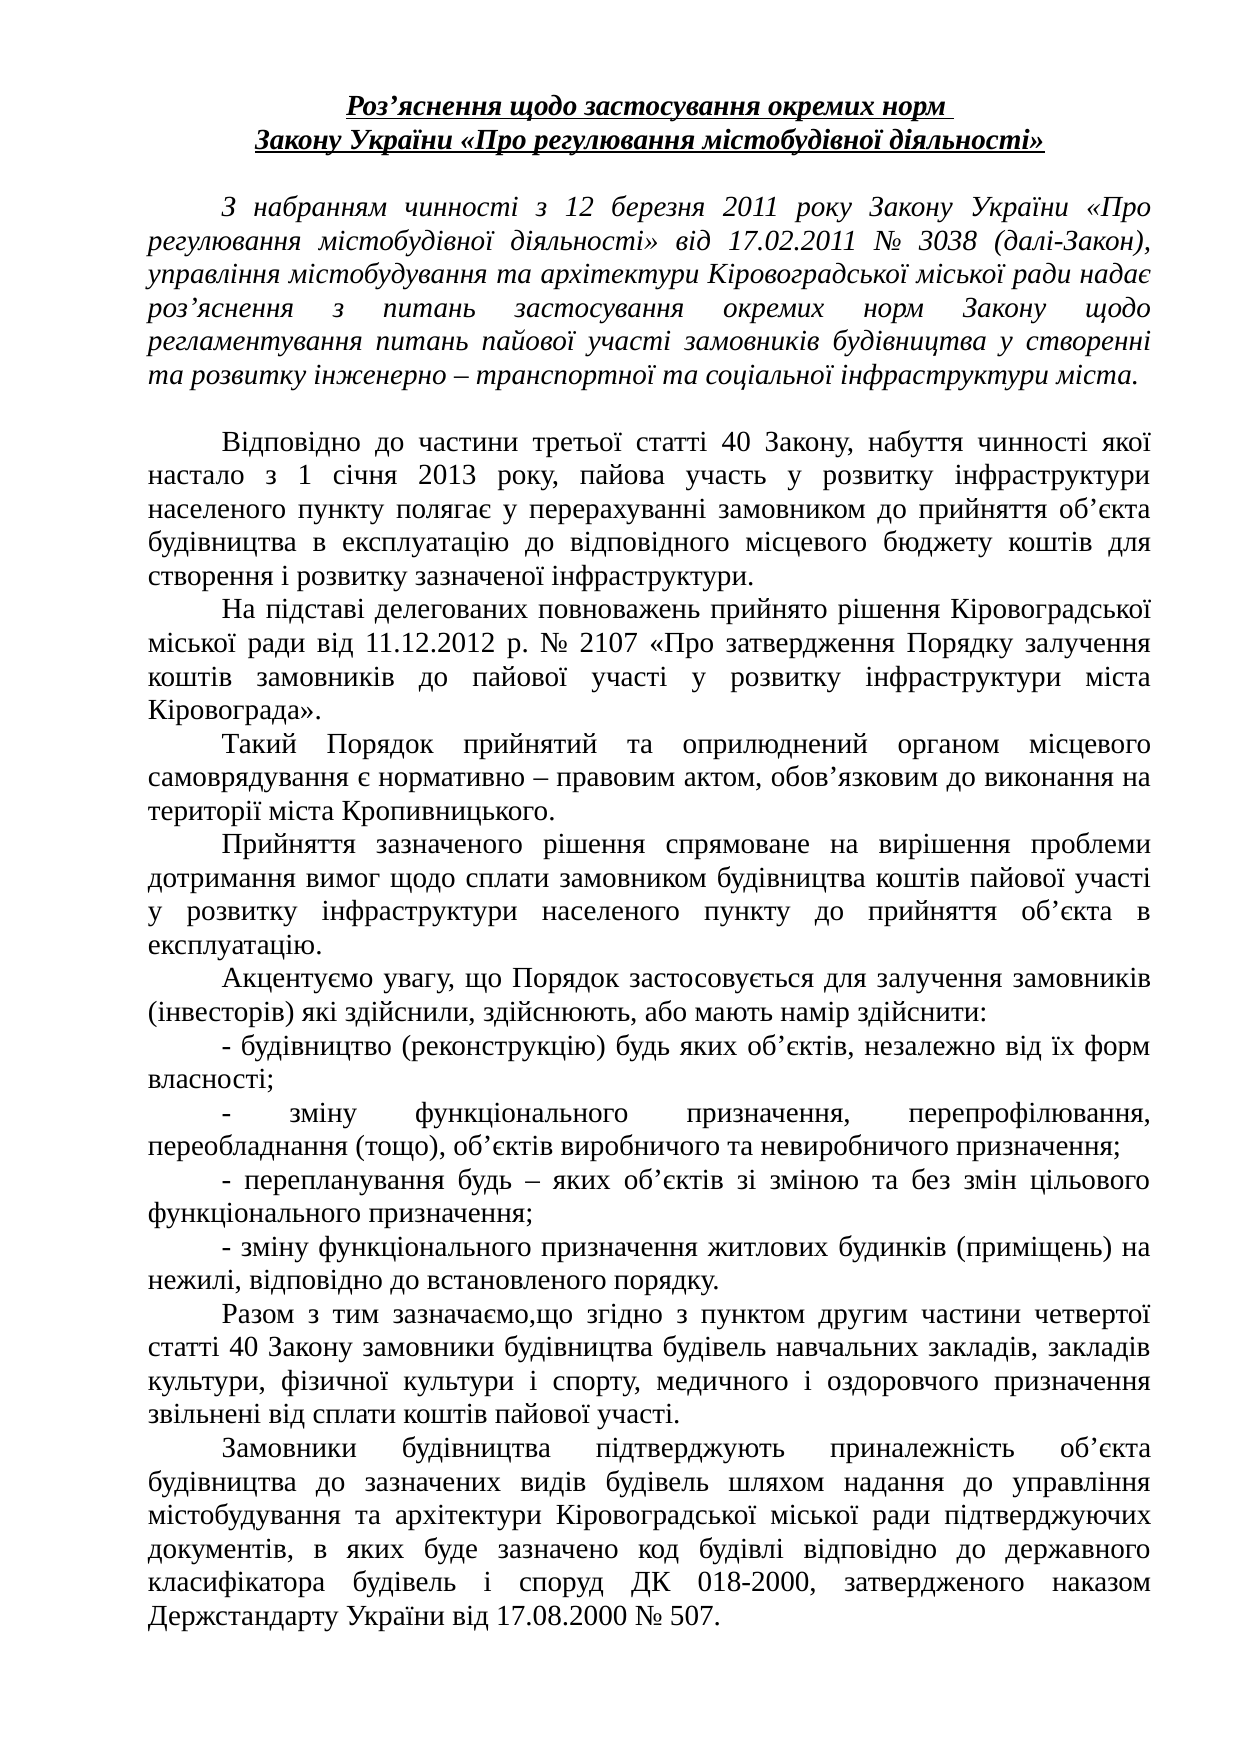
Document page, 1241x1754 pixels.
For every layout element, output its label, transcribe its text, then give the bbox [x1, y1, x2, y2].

text - перепланування будь – яких об’єктів зі зміною та без змін цільового функціонального призначення; [148, 1162, 1152, 1229]
text Разом з тим зазначаємо,що згідно з пунктом другим частини четвертої статті 40 Закону замовники будівництва будівель навчальних закладів, закладів культури, фізичної культури і спорту, медичного і оздоровчого призначення звільнені від сплати коштів пайової участі. [148, 1296, 1152, 1430]
text Такий Порядок прийнятий та оприлюднений органом місцевого самоврядування є нормативно – правовим актом, обов’язковим до виконання на території міста Кропивницького. [148, 726, 1152, 826]
text З набранням чинності з 12 березня 2011 року Закону України «Про регулювання містобудівної діяльності» від 17.02.2011 № 3038 (далі-Закон), управління містобудування та архітектури Кіровоградської міської ради надає роз’яснення з питань застосування окремих норм Закону щодо регламентування питань пайової участі замовників будівництва у створенні та розвитку інженерно – транспортної та соціальної інфраструктури міста. [148, 189, 1152, 390]
text - будівництво (реконструкцію) будь яких об’єктів, незалежно від їх форм власності; [148, 1028, 1152, 1095]
text - зміну функціонального призначення житлових будинків (приміщень) на нежилі, відповідно до встановленого порядку. [148, 1229, 1152, 1296]
text Акцентуємо увагу, що Порядок застосовується для залучення замовників (інвесторів) які здійснили, здійснюють, або мають намір здійснити: [148, 961, 1152, 1028]
text - зміну функціонального призначення, перепрофілювання, переобладнання (тощо), об’єктів виробничого та невиробничого призначення; [148, 1095, 1152, 1162]
text Закону України «Про регулювання містобудівної діяльності» [148, 122, 1152, 156]
text Прийняття зазначеного рішення спрямоване на вирішення проблеми дотримання вимог щодо сплати замовником будівництва коштів пайової участі у розвитку інфраструктури населеного пункту до прийняття об’єкта в експлуатацію. [148, 826, 1152, 961]
text На підставі делегованих повноважень прийнято рішення Кіровоградської міської ради від 11.12.2012 р. № 2107 «Про затвердження Порядку залучення коштів замовників до пайової участі у розвитку інфраструктури міста Кіровограда». [148, 592, 1152, 726]
text Роз’яснення щодо застосування окремих норм [148, 88, 1152, 122]
text Відповідно до частини третьої статті 40 Закону, набуття чинності якої настало з 1 січня 2013 року, пайова участь у розвитку інфраструктури населеного пункту полягає у перерахуванні замовником до прийняття об’єкта будівництва в експлуатацію до відповідного місцевого бюджету коштів для створення і розвитку зазначеної інфраструктури. [148, 424, 1152, 592]
text Замовники будівництва підтверджують приналежність об’єкта будівництва до зазначених видів будівель шляхом надання до управління містобудування та архітектури Кіровоградської міської ради підтверджуючих документів, в яких буде зазначено код будівлі відповідно до державного класифікатора будівель і споруд ДК 018-2000, затвердженого наказом Держстандарту України від 17.08.2000 № 507. [148, 1430, 1152, 1631]
